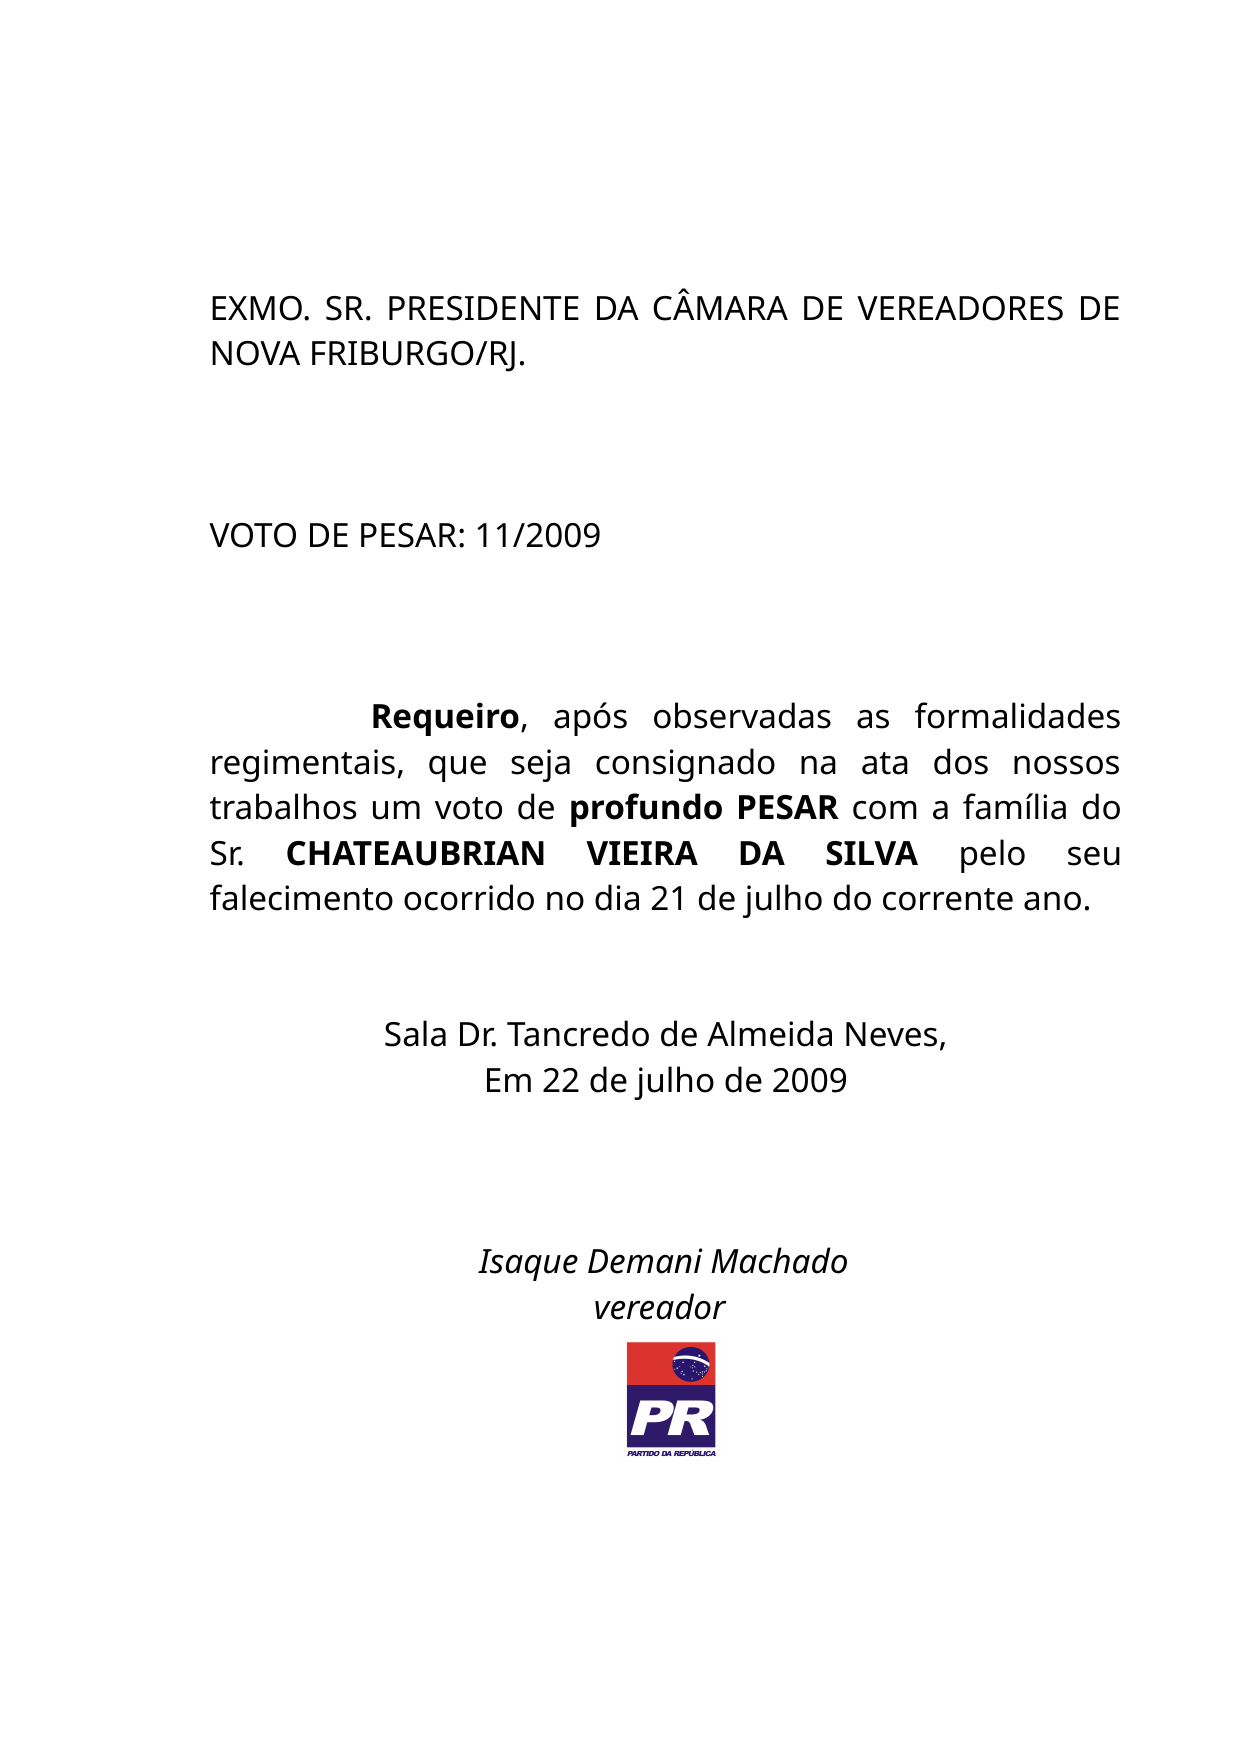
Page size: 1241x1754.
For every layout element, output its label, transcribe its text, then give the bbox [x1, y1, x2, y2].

text EXMO. SR. PRESIDENTE DA CÂMARA DE VEREADORES DE NOVA FRIBURGO/RJ. [209, 284, 1122, 375]
text vereador [209, 1283, 1122, 1329]
text VOTO DE PESAR: 11/2009 [209, 511, 1122, 557]
text Sala Dr. Tancredo de Almeida Neves, [209, 1011, 1122, 1056]
text Em 22 de julho de 2009 [209, 1056, 1122, 1102]
text Isaque Demani Machado [209, 1238, 1122, 1283]
text Requeiro, após observadas as formalidades regimentais, que seja consignado na ata dos nossos trabalhos um voto de profundo PESAR com a família do Sr. CHATEAUBRIAN VIEIRA DA SILVA pelo seu falecimento ocorrido no dia 21 de julho do corrente ano. [209, 693, 1122, 920]
picture [620, 1335, 723, 1462]
